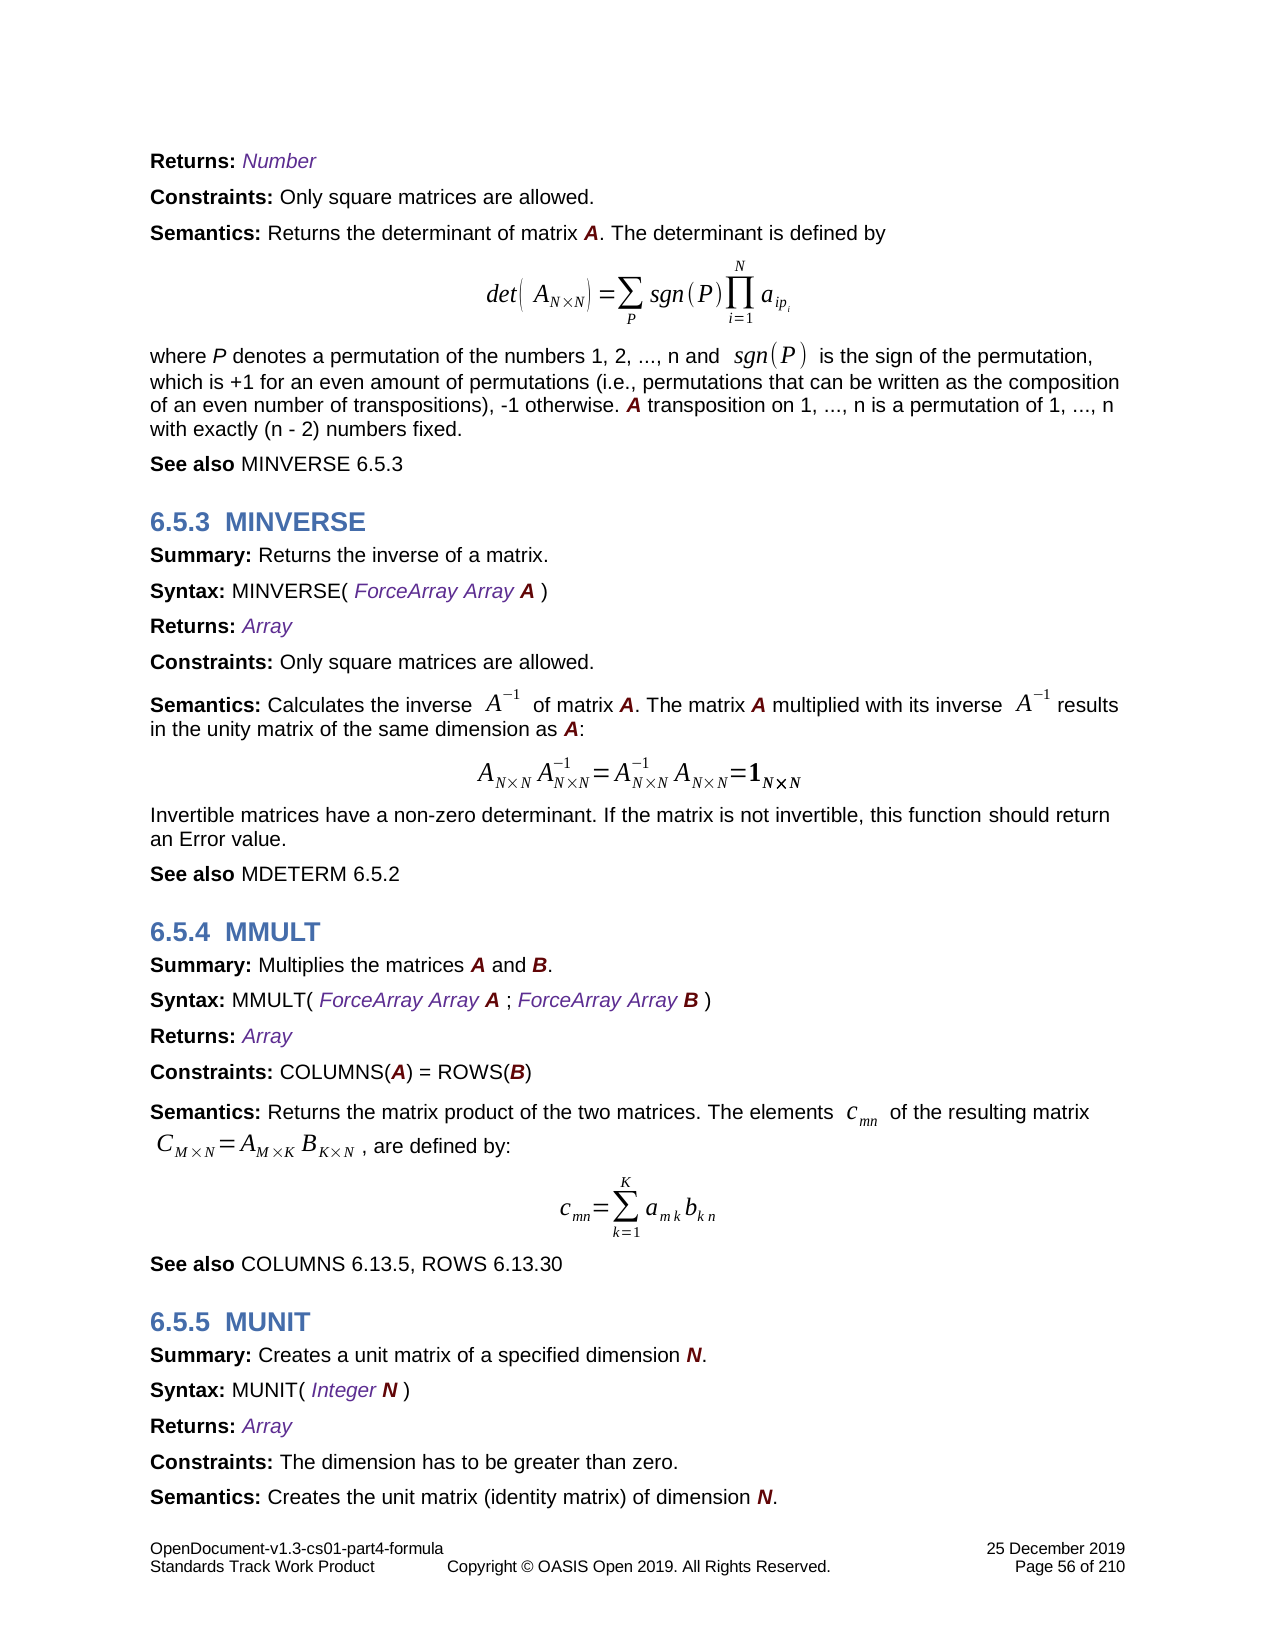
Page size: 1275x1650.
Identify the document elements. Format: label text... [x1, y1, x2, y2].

text Constraints: Only square matrices are allowed. [150, 650, 1125, 674]
text See also MDETERM 6.5.2 [150, 863, 1125, 886]
text Returns: Array [150, 1414, 1125, 1438]
text See also MINVERSE 6.5.3 [150, 453, 1125, 476]
text Returns: Array [150, 1024, 1125, 1048]
text Constraints: Only square matrices are allowed. [150, 186, 1125, 209]
text Semantics: Returns the determinant of matrix A. The determinant is defined by [150, 221, 1125, 245]
text Summary: Returns the inverse of a matrix. [150, 543, 1125, 567]
text Syntax: MMULT( ForceArray Array A ; ForceArray Array B ) [150, 989, 1125, 1012]
text Summary: Creates a unit matrix of a specified dimension N. [150, 1343, 1125, 1367]
subtitle MUNIT [150, 1307, 1125, 1337]
text Summary: Multiplies the matrices A and B. [150, 953, 1125, 977]
text Semantics: Creates the unit matrix (identity matrix) of dimension N. [150, 1486, 1125, 1509]
subtitle MMULT [150, 917, 1125, 947]
text Syntax: MUNIT( Integer N ) [150, 1379, 1125, 1402]
text Semantics: Calculates the inverse of matrix A. The matrix A multiplied with its inverse results in the unity matrix of the same dimension as A: [150, 686, 1125, 741]
text Semantics: Returns the matrix product of the two matrices. The elements of the resulting matrix , are defined by: [150, 1096, 1125, 1161]
text See also COLUMNS 6.13.5, ROWS 6.13.30 [150, 1253, 1125, 1276]
text Constraints: COLUMNS(A) = ROWS(B) [150, 1060, 1125, 1084]
text Returns: Array [150, 615, 1125, 638]
text Constraints: The dimension has to be greater than zero. [150, 1450, 1125, 1474]
subtitle MINVERSE [150, 507, 1125, 537]
text Returns: Number [150, 150, 1125, 173]
text Invertible matrices have a non-zero determinant. If the matrix is not invertible, this function should return an Error value. [150, 803, 1125, 851]
text where P denotes a permutation of the numbers 1, 2, ..., n and is the sign of the permutation, which is +1 for an even amount of permutations (i.e., permutations that can be written as the composition of an even number of transpositions), -1 otherwise. A transposition on 1, ..., n is a permutation of 1, ..., n with exactly (n - 2) numbers fixed. [150, 340, 1125, 441]
text Syntax: MINVERSE( ForceArray Array A ) [150, 579, 1125, 603]
